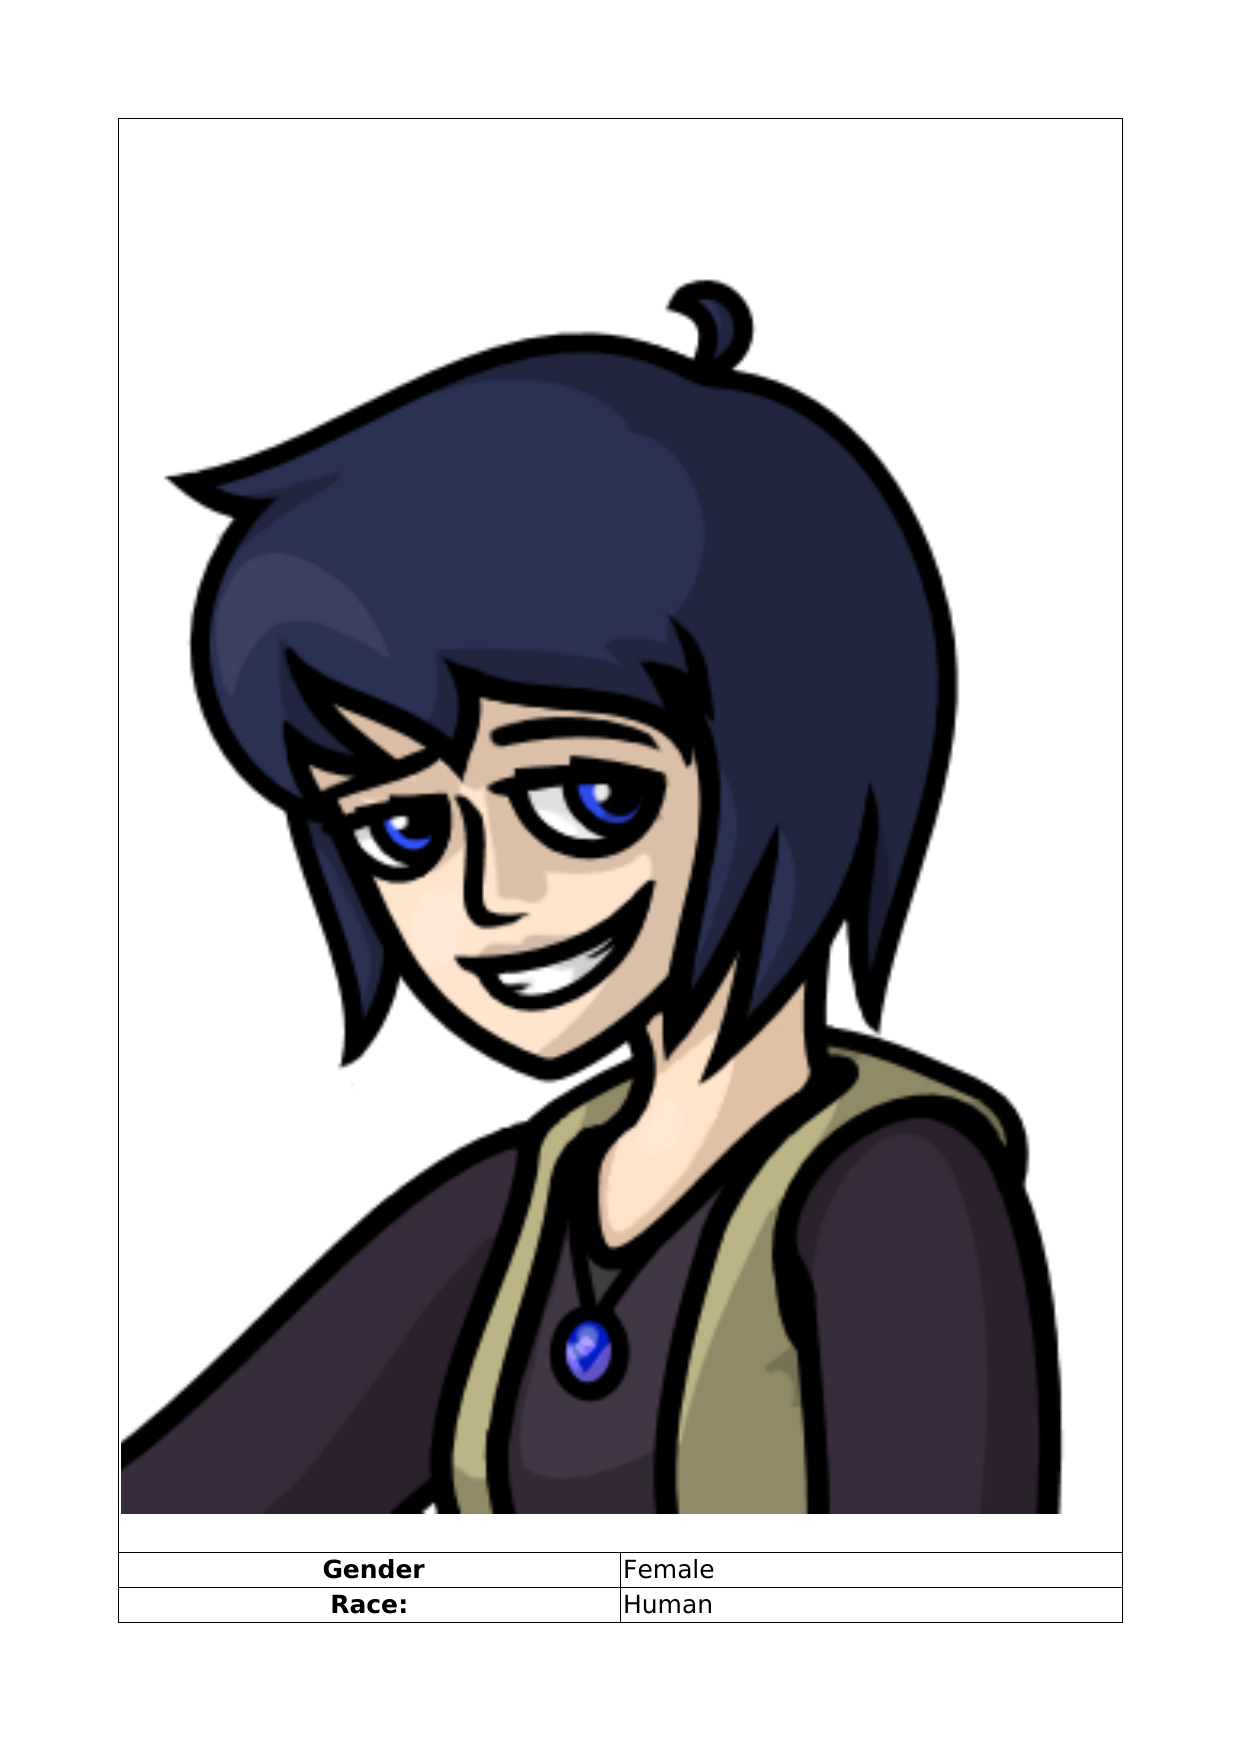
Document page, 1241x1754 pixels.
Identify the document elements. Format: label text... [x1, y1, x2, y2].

table_cell Female [621, 1553, 1122, 1587]
table_cell Gender [119, 1553, 620, 1587]
picture [121, 121, 1120, 1514]
table_cell Human [621, 1588, 1122, 1622]
table_cell [119, 119, 1122, 1552]
table_cell Race: [119, 1588, 620, 1622]
